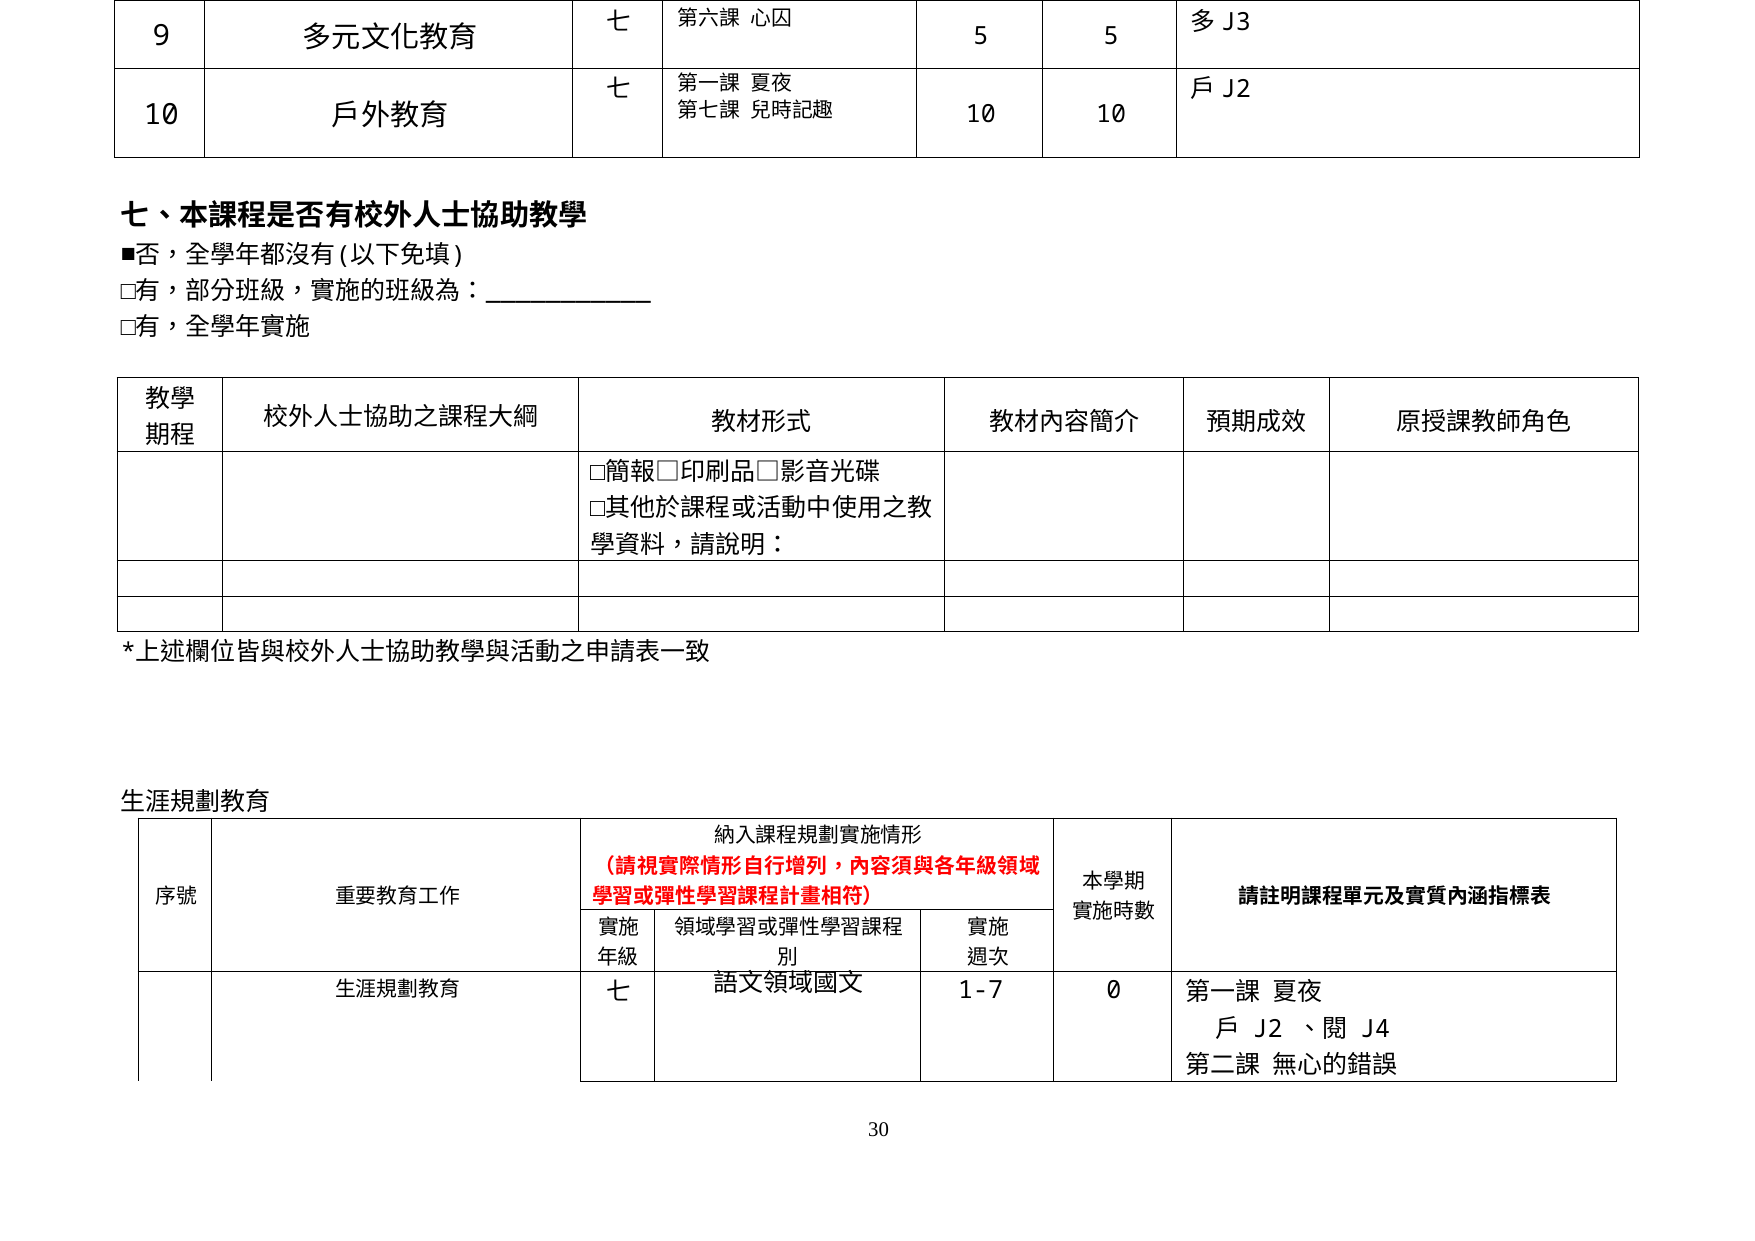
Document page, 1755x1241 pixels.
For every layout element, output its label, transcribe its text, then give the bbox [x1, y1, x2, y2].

table_cell [579, 597, 944, 631]
table_cell 生涯規劃教育 [212, 972, 580, 1081]
table_cell [579, 561, 944, 596]
table_cell [1184, 561, 1329, 596]
table_cell □簡報□印刷品□影音光碟 □其他於課程或活動中使用之教學資料，請說明： [579, 452, 944, 560]
table_cell [1330, 561, 1638, 596]
table_cell 1-7 [921, 972, 1053, 1081]
table_cell [1330, 452, 1638, 560]
table_cell 七 [573, 1, 662, 68]
table_cell [223, 597, 578, 631]
table_cell [945, 597, 1183, 631]
text ■否，全學年都沒有(以下免填) [118, 234, 1636, 271]
table_header 教學 期程 [118, 378, 222, 451]
table_cell [118, 561, 222, 596]
table_cell 七 [581, 972, 654, 1081]
text □有，部分班級，實施的班級為：___________ [118, 271, 1636, 307]
table_cell 10 [115, 69, 204, 157]
table_header 序號 [139, 819, 211, 971]
text *上述欄位皆與校外人士協助教學與活動之申請表一致 [118, 632, 1636, 668]
table_header 教材內容簡介 [945, 378, 1183, 451]
table_cell 5 [917, 1, 1042, 68]
table_cell 10 [917, 69, 1042, 157]
table_cell 9 [115, 1, 204, 68]
table_header 校外人士協助之課程大綱 [223, 378, 578, 451]
table_cell [1184, 597, 1329, 631]
table_cell 第一課 夏夜 戶 J2 、閱 J4 第二課 無心的錯誤 [1172, 972, 1616, 1081]
table_cell 戶J2 [1177, 69, 1639, 157]
table_header 本學期 實施時數 [1054, 819, 1171, 971]
text 七、本課程是否有校外人士協助教學 [118, 192, 1636, 234]
table_cell [223, 561, 578, 596]
table_header 請註明課程單元及實質內涵指標表 [1172, 819, 1616, 971]
table_cell 第一課 夏夜 第七課 兒時記趣 [663, 69, 916, 157]
table_cell 第六課 心囚 [663, 1, 916, 68]
table_header 重要教育工作 [212, 819, 580, 971]
table_header 預期成效 [1184, 378, 1329, 451]
table_header 納入課程規劃實施情形 （請視實際情形自行增列，內容須與各年級領域學習或彈性學習課程計畫相符） [581, 819, 1053, 909]
table_cell [1184, 452, 1329, 560]
table_cell [118, 597, 222, 631]
table_cell 多J3 [1177, 1, 1639, 68]
table_cell 實施 週次 [921, 910, 1053, 971]
text □有，全學年實施 [118, 307, 1636, 343]
table_cell 10 [1043, 69, 1176, 157]
table_cell [223, 452, 578, 560]
table_header 原授課教師角色 [1330, 378, 1638, 451]
table_cell 實施年級 [581, 910, 654, 971]
text 生涯規劃教育 [118, 781, 1636, 818]
table_cell [139, 972, 211, 1081]
table_cell 5 [1043, 1, 1176, 68]
table_cell 七 [573, 69, 662, 157]
table_cell 領域學習或彈性學習課程別 [655, 910, 920, 971]
table_cell 多元文化教育 [205, 1, 572, 68]
table_cell [945, 561, 1183, 596]
table_cell 0 [1054, 972, 1171, 1081]
table_cell 戶外教育 [205, 69, 572, 157]
table_cell 語文領域國文 [655, 972, 920, 1081]
table_header 教材形式 [579, 378, 944, 451]
table_cell [945, 452, 1183, 560]
table_cell [118, 452, 222, 560]
table_cell [1330, 597, 1638, 631]
